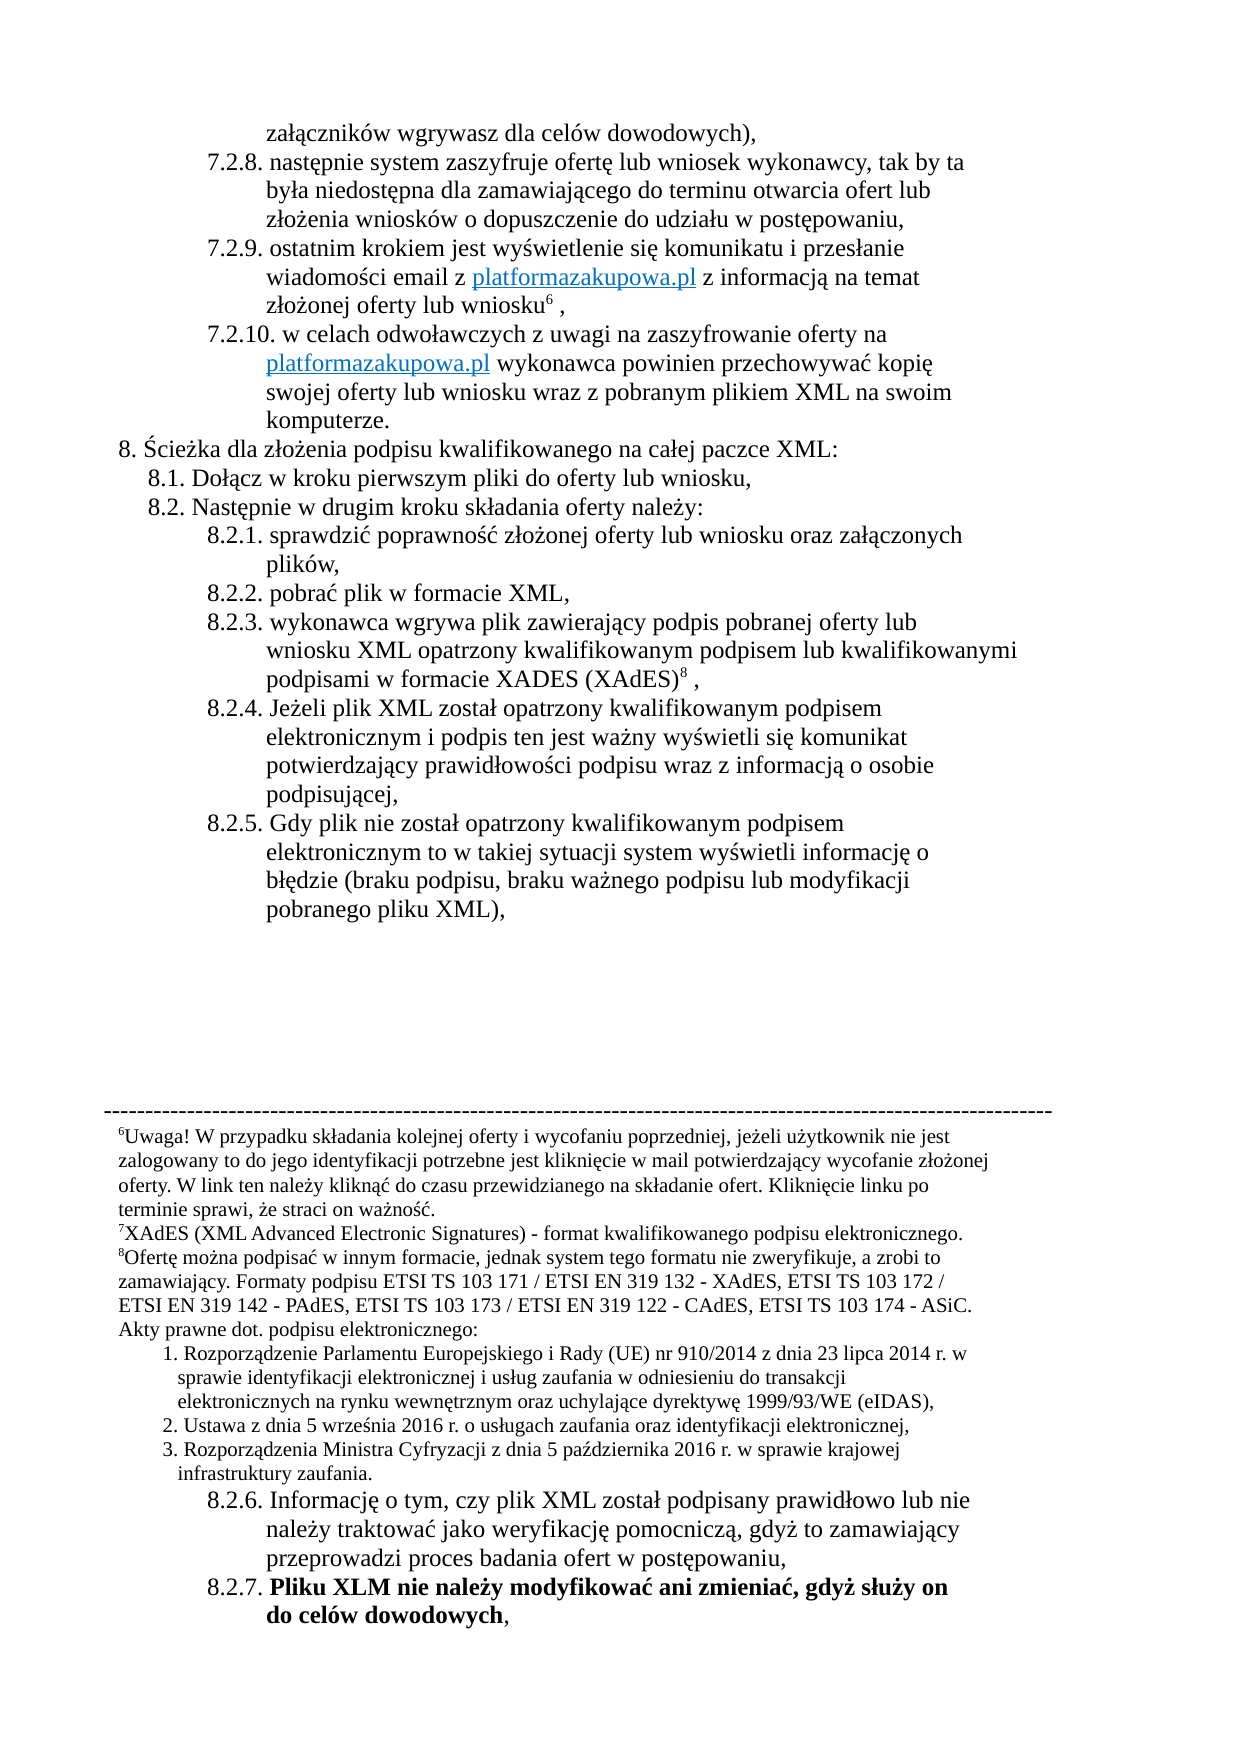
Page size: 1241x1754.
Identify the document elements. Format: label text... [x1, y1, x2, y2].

text 8.1. Dołącz w kroku pierwszym pliki do oferty lub wniosku, [118, 463, 1122, 492]
text wiadomości email z platformazakupowa.pl z informacją na temat [118, 262, 1122, 291]
text 2. Ustawa z dnia 5 września 2016 r. o usługach zaufania oraz identyfikacji elektronicznej, [118, 1413, 1122, 1437]
text ------------------------------------------------------------------------------------------------------------------ [103, 1096, 1122, 1124]
text elektronicznym i podpis ten jest ważny wyświetli się komunikat [118, 722, 1122, 751]
text infrastruktury zaufania. [118, 1461, 1122, 1485]
text 7.2.9. ostatnim krokiem jest wyświetlenie się komunikatu i przesłanie [118, 233, 1122, 262]
text wniosku XML opatrzony kwalifikowanym podpisem lub kwalifikowanymi podpisami w formacie XADES (XAdES)8 , [266, 636, 1122, 693]
text podpisującej, [118, 779, 1122, 808]
text załączników wgrywasz dla celów dowodowych), [192, 118, 1122, 147]
text terminie sprawi, że straci on ważność. [118, 1197, 1122, 1221]
text 8. Ścieżka dla złożenia podpisu kwalifikowanego na całej paczce XML: [118, 434, 1122, 463]
text 1. Rozporządzenie Parlamentu Europejskiego i Rady (UE) nr 910/2014 z dnia 23 lipca 2014 r. w [118, 1341, 1122, 1365]
text należy traktować jako weryfikację pomocniczą, gdyż to zamawiający [118, 1514, 1122, 1543]
text do celów dowodowych, [118, 1600, 1122, 1629]
text 8.2.6. Informację o tym, czy plik XML został podpisany prawidłowo lub nie [118, 1485, 1122, 1514]
text była niedostępna dla zamawiającego do terminu otwarcia ofert lub [118, 176, 1122, 204]
text 3. Rozporządzenia Ministra Cyfryzacji z dnia 5 października 2016 r. w sprawie krajowej [118, 1437, 1122, 1461]
text zalogowany to do jego identyfikacji potrzebne jest kliknięcie w mail potwierdzający wycofanie złożonej [118, 1148, 1122, 1172]
text potwierdzający prawidłowości podpisu wraz z informacją o osobie [118, 751, 1122, 779]
text 6Uwaga! W przypadku składania kolejnej oferty i wycofaniu poprzedniej, jeżeli użytkownik nie jest [118, 1124, 1122, 1148]
text sprawie identyfikacji elektronicznej i usług zaufania w odniesieniu do transakcji [177, 1365, 1122, 1389]
text komputerze. [118, 406, 1122, 434]
text 8Ofertę można podpisać w innym formacie, jednak system tego formatu nie zweryfikuje, a zrobi to [118, 1245, 1122, 1269]
text 7.2.8. następnie system zaszyfruje ofertę lub wniosek wykonawcy, tak by ta [118, 147, 1122, 176]
text 8.2.4. Jeżeli plik XML został opatrzony kwalifikowanym podpisem [118, 693, 1122, 722]
text 7.2.10. w celach odwoławczych z uwagi na zaszyfrowanie oferty na [118, 319, 1122, 348]
text pobranego pliku XML), [118, 894, 1122, 923]
text Akty prawne dot. podpisu elektronicznego: [118, 1317, 1122, 1341]
text 8.2. Następnie w drugim kroku składania oferty należy: [118, 492, 1122, 521]
text 8.2.5. Gdy plik nie został opatrzony kwalifikowanym podpisem [118, 808, 1122, 837]
text 8.2.1. sprawdzić poprawność złożonej oferty lub wniosku oraz załączonych [118, 521, 1122, 549]
text plików, [118, 549, 1122, 578]
text zamawiający. Formaty podpisu ETSI TS 103 171 / ETSI EN 319 132 - XAdES, ETSI TS 103 172 / [118, 1269, 1122, 1293]
text 8.2.3. wykonawca wgrywa plik zawierający podpis pobranej oferty lub [118, 607, 1122, 636]
text swojej oferty lub wniosku wraz z pobranym plikiem XML na swoim [118, 377, 1122, 406]
text elektronicznych na rynku wewnętrznym oraz uchylające dyrektywę 1999/93/WE (eIDAS), [177, 1389, 1122, 1413]
text oferty. W link ten należy kliknąć do czasu przewidzianego na składanie ofert. Kliknięcie linku po [118, 1172, 1122, 1197]
text 8.2.7. Pliku XLM nie należy modyfikować ani zmieniać, gdyż służy on [118, 1572, 1122, 1600]
text błędzie (braku podpisu, braku ważnego podpisu lub modyfikacji [118, 866, 1122, 894]
text ETSI EN 319 142 - PAdES, ETSI TS 103 173 / ETSI EN 319 122 - CAdES, ETSI TS 103 174 - ASiC. [118, 1293, 1122, 1317]
text 7XAdES (XML Advanced Electronic Signatures) - format kwalifikowanego podpisu elektronicznego. [118, 1221, 1122, 1245]
text elektronicznym to w takiej sytuacji system wyświetli informację o [118, 837, 1122, 866]
text przeprowadzi proces badania ofert w postępowaniu, [118, 1543, 1122, 1572]
text 8.2.2. pobrać plik w formacie XML, [118, 578, 1122, 607]
text złożonej oferty lub wniosku6 , [118, 291, 1122, 319]
text złożenia wniosków o dopuszczenie do udziału w postępowaniu, [118, 204, 1122, 233]
text platformazakupowa.pl wykonawca powinien przechowywać kopię [118, 348, 1122, 377]
